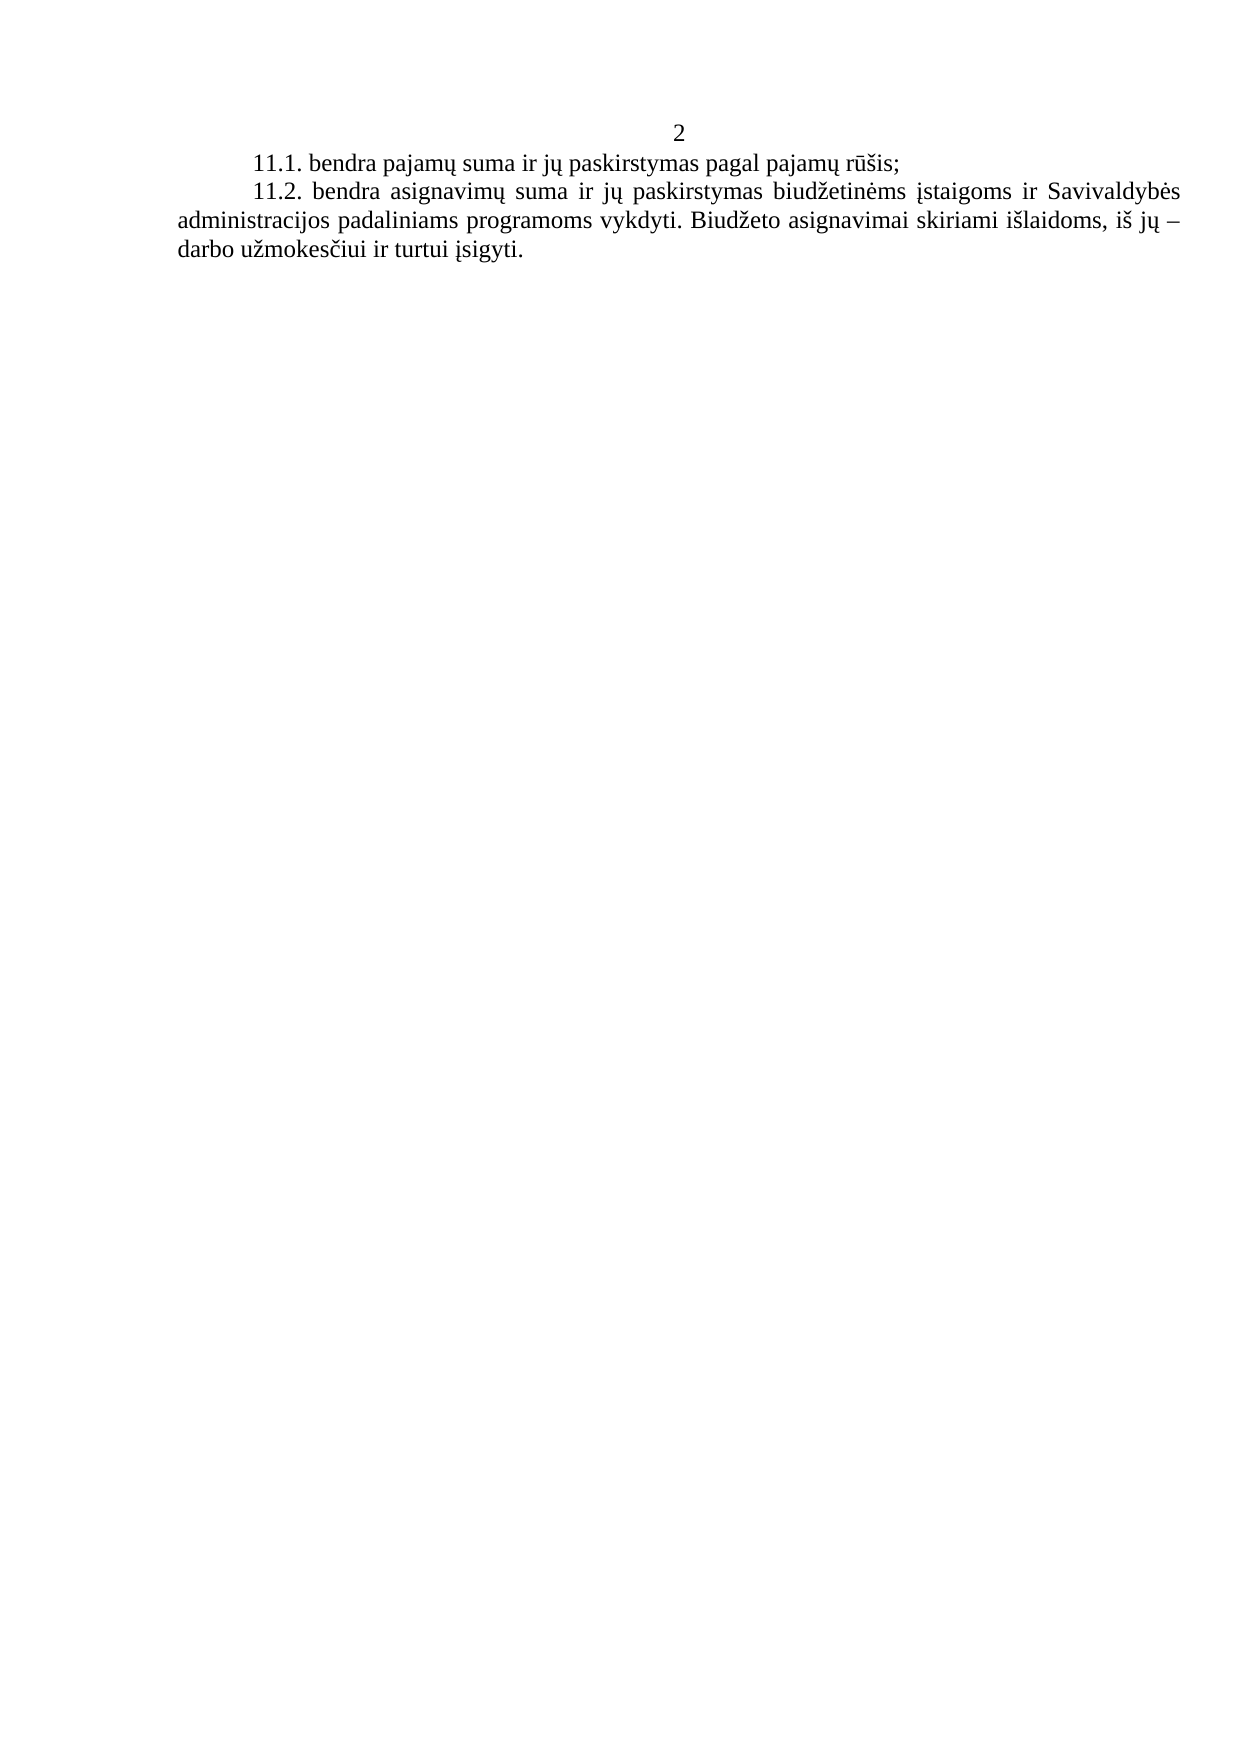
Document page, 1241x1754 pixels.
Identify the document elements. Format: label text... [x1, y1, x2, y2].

text 11.1. bendra pajamų suma ir jų paskirstymas pagal pajamų rūšis; [177, 148, 1181, 176]
text 11.2. bendra asignavimų suma ir jų paskirstymas biudžetinėms įstaigoms ir Savivaldybės administracijos padaliniams programoms vykdyti. Biudžeto asignavimai skiriami išlaidoms, iš jų – darbo užmokesčiui ir turtui įsigyti. [177, 176, 1181, 263]
